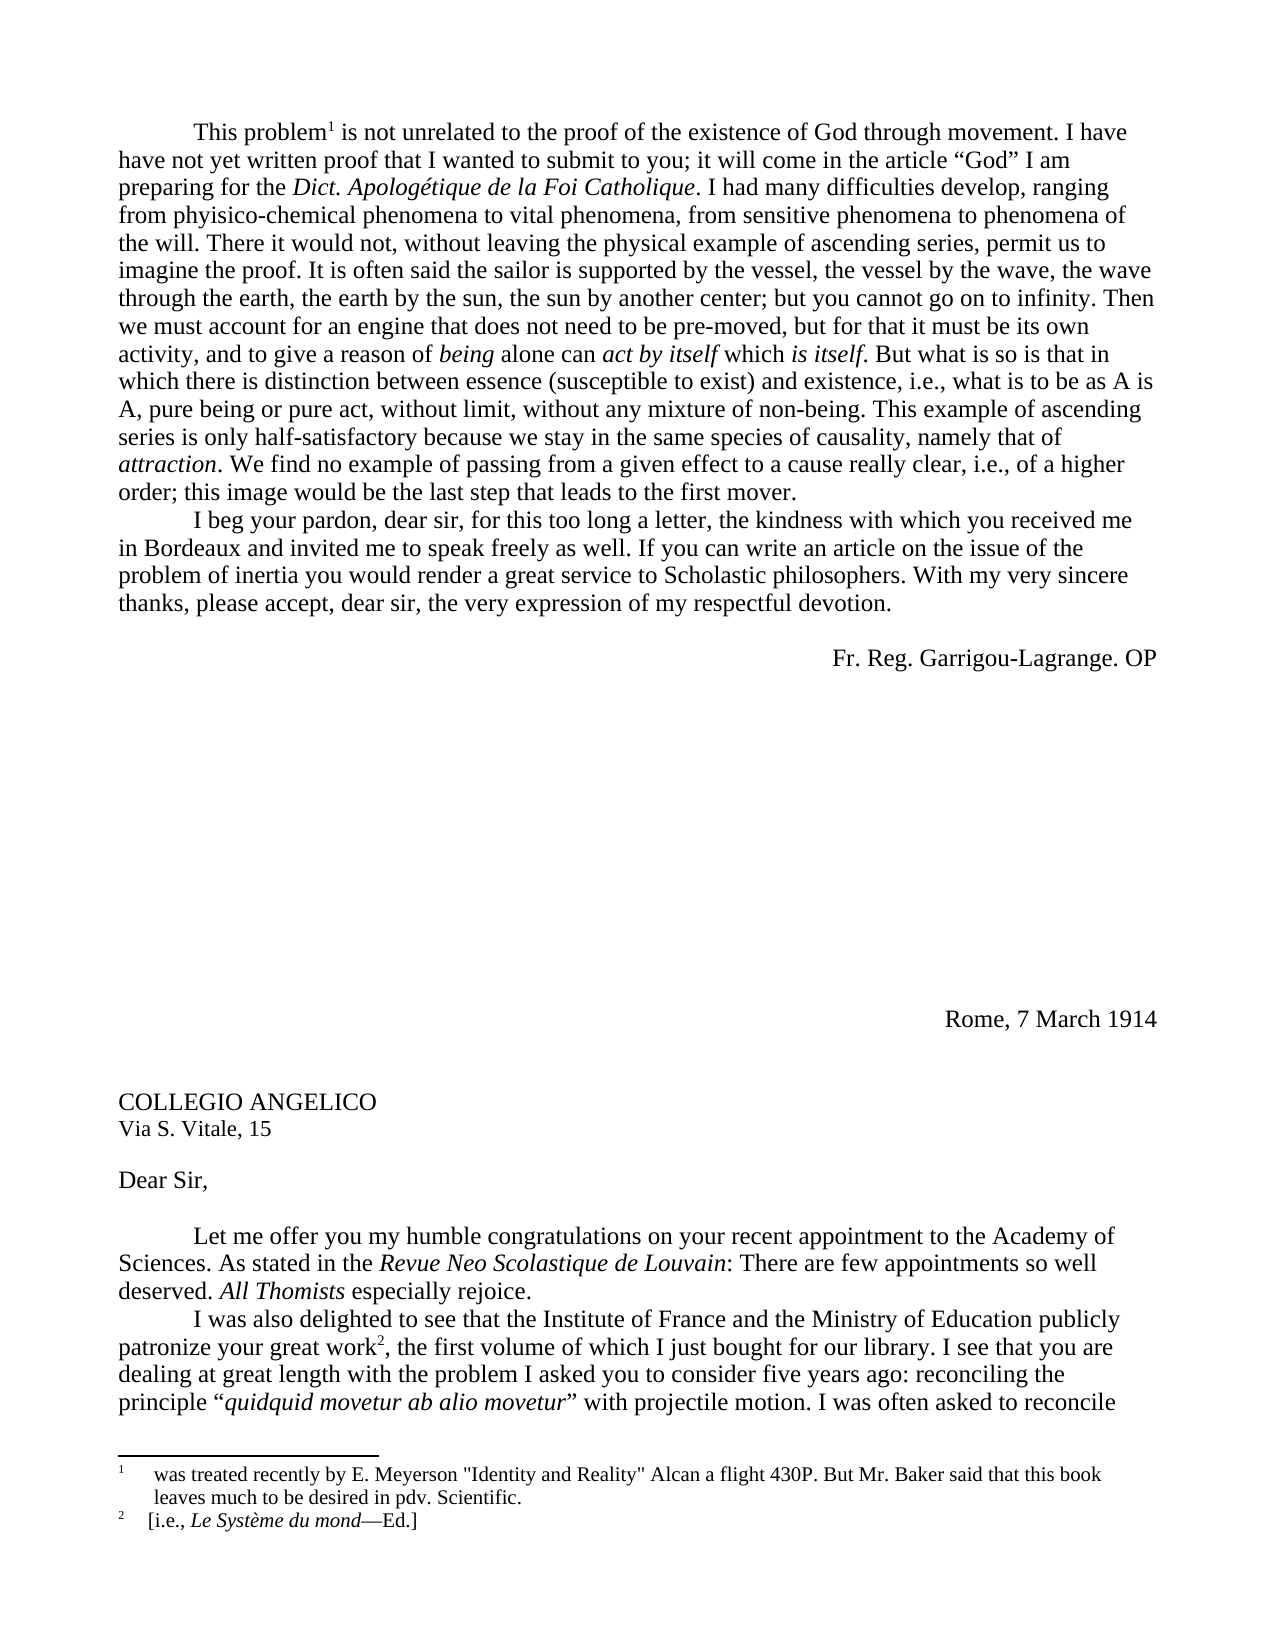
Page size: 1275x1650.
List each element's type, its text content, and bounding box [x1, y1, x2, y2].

text This problem is not unrelated to the proof of the existence of God through movement. I have have not yet written proof that I wanted to submit to you; it will come in the article “God” I am preparing for the Dict. Apologétique de la Foi Catholique. I had many difficulties develop, ranging from phyisico-chemical phenomena to vital phenomena, from sensitive phenomena to phenomena of the will. There it would not, without leaving the physical example of ascending series, permit us to imagine the proof. It is often said the sailor is supported by the vessel, the vessel by the wave, the wave through the earth, the earth by the sun, the sun by another center; but you cannot go on to infinity. Then we must account for an engine that does not need to be pre-moved, but for that it must be its own activity, and to give a reason of being alone can act by itself which is itself. But what is so is that in which there is distinction between essence (susceptible to exist) and existence, i.e., what is to be as A is A, pure being or pure act, without limit, without any mixture of non-being. This example of ascending series is only half-satisfactory because we stay in the same species of causality, namely that of attraction. We find no example of passing from a given effect to a cause really clear, i.e., of a higher order; this image would be the last step that leads to the first mover. [118, 118, 1157, 506]
text Let me offer you my humble congratulations on your recent appointment to the Academy of Sciences. As stated in the Revue Neo Scolastique de Louvain: There are few appointments so well deserved. All Thomists especially rejoice. [118, 1222, 1157, 1305]
text [i.e., Le Système du mond—Ed.] [118, 1509, 1157, 1532]
text Rome, 7 March 1914 [118, 1005, 1157, 1032]
text I was also delighted to see that the Institute of France and the Ministry of Education publicly patronize your great work, the first volume of which I just bought for our library. I see that you are dealing at great length with the problem I asked you to consider five years ago: reconciling the principle “quidquid movetur ab alio movetur” with projectile motion. I was often asked to reconcile [118, 1305, 1157, 1416]
text Dear Sir, [118, 1166, 1157, 1194]
text Fr. Reg. Garrigou-Lagrange. OP [118, 644, 1157, 672]
text COLLEGIO ANGELICO [118, 1088, 1157, 1116]
text Via S. Vitale, 15 [118, 1116, 1157, 1141]
text I beg your pardon, dear sir, for this too long a letter, the kindness with which you received me in Bordeaux and invited me to speak freely as well. If you can write an article on the issue of the problem of inertia you would render a great service to Scholastic philosophers. With my very sincere thanks, please accept, dear sir, the very expression of my respectful devotion. [118, 506, 1157, 617]
text was treated recently by E. Meyerson "Identity and Reality" Alcan a flight 430P. But Mr. Baker said that this book leaves much to be desired in pdv. Scientific. [118, 1462, 1157, 1509]
